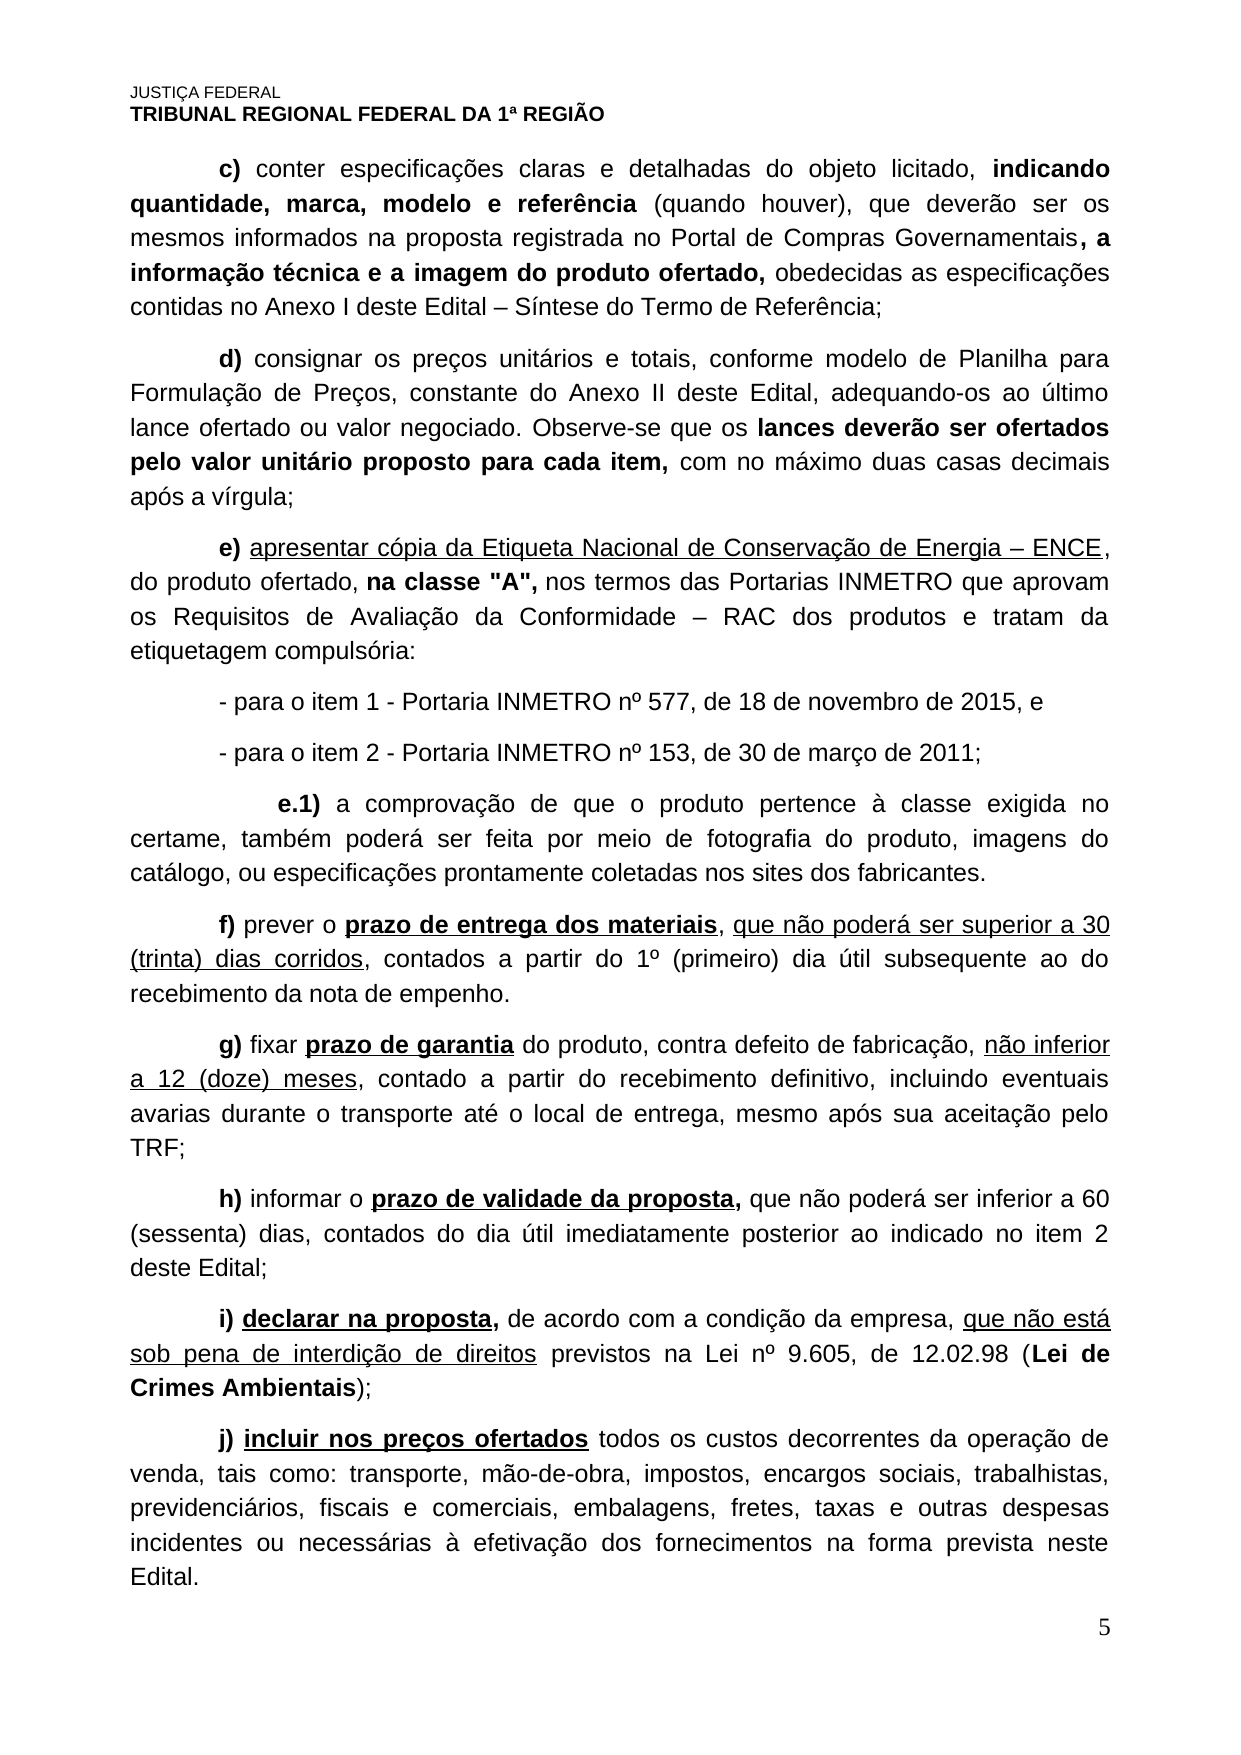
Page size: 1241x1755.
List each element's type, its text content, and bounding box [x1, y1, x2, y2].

text c) conter especificações claras e detalhadas do objeto licitado, indicando quantidade, marca, modelo e referência (quando houver), que deverão ser os mesmos informados na proposta registrada no Portal de Compras Governamentais, a informação técnica e a imagem do produto ofertado, obedecidas as especificações contidas no Anexo I deste Edital – Síntese do Termo de Referência; [130, 154, 1110, 321]
text g) fixar prazo de garantia do produto, contra defeito de fabricação, não inferior a 12 (doze) meses, contado a partir do recebimento definitivo, incluindo eventuais avarias durante o transporte até o local de entrega, mesmo após sua aceitação pelo TRF; [130, 1090, 261, 1162]
list i) declarar na proposta, de acordo com a condição da empresa, que não está sob pena de interdição de direitos previstos na Lei nº 9.605, de 12.02.98 (Lei de Crimes Ambientais); [130, 1304, 1110, 1402]
text - para o item 1 - Portaria INMETRO nº 577, de 18 de novembro de 2015, e [130, 687, 261, 716]
text h) informar o prazo de validade da proposta, que não poderá ser inferior a 60 (sessenta) dias, contados do dia útil imediatamente posterior ao indicado no item 2 deste Edital; [938, 1184, 1110, 1282]
text - para o item 2 - Portaria INMETRO nº 153, de 30 de março de 2011; [938, 738, 1110, 767]
text e.1) a comprovação de que o produto pertence à classe exigida no certame, também poderá ser feita por meio de fotografia do produto, imagens do catálogo, ou especificações prontamente coletadas nos sites dos fabricantes. [938, 789, 1110, 887]
text e) apresentar cópia da Etiqueta Nacional de Conservação de Energia – ENCE, do produto ofertado, na classe "A", nos termos das Portarias INMETRO que aprovam os Requisitos de Avaliação da Conformidade – RAC dos produtos e tratam da etiquetagem compulsória: [130, 533, 1110, 665]
text f) prever o prazo de entrega dos materiais, que não poderá ser superior a 30 (trinta) dias corridos, contados a partir do 1º (primeiro) dia útil subsequente ao do recebimento da nota de empenho. [130, 909, 261, 969]
text g) fixar prazo de garantia do produto, contra defeito de fabricação, não inferior a 12 (doze) meses, contado a partir do recebimento definitivo, incluindo eventuais avarias durante o transporte até o local de entrega, mesmo após sua aceitação pelo TRF; [130, 1030, 261, 1089]
text g) fixar prazo de garantia do produto, contra defeito de fabricação, não inferior a 12 (doze) meses, contado a partir do recebimento definitivo, incluindo eventuais avarias durante o transporte até o local de entrega, mesmo após sua aceitação pelo TRF; [938, 1030, 1110, 1162]
text f) prever o prazo de entrega dos materiais, que não poderá ser superior a 30 (trinta) dias corridos, contados a partir do 1º (primeiro) dia útil subsequente ao do recebimento da nota de empenho. [938, 936, 1110, 1007]
text - para o item 2 - Portaria INMETRO nº 153, de 30 de março de 2011; [130, 738, 261, 767]
text h) informar o prazo de validade da proposta, que não poderá ser inferior a 60 (sessenta) dias, contados do dia útil imediatamente posterior ao indicado no item 2 deste Edital; [130, 1184, 261, 1282]
text j) incluir nos preços ofertados todos os custos decorrentes da operação de venda, tais como: transporte, mão-de-obra, impostos, encargos sociais, trabalhistas, previdenciários, fiscais e comerciais, embalagens, fretes, taxas e outras despesas incidentes ou necessárias à efetivação dos fornecimentos na forma prevista neste Edital. [130, 1424, 1110, 1591]
text - para o item 1 - Portaria INMETRO nº 577, de 18 de novembro de 2015, e [938, 687, 1110, 716]
text f) prever o prazo de entrega dos materiais, que não poderá ser superior a 30 (trinta) dias corridos, contados a partir do 1º (primeiro) dia útil subsequente ao do recebimento da nota de empenho. [938, 909, 1110, 935]
text f) prever o prazo de entrega dos materiais, que não poderá ser superior a 30 (trinta) dias corridos, contados a partir do 1º (primeiro) dia útil subsequente ao do recebimento da nota de empenho. [130, 970, 261, 1007]
text e.1) a comprovação de que o produto pertence à classe exigida no certame, também poderá ser feita por meio de fotografia do produto, imagens do catálogo, ou especificações prontamente coletadas nos sites dos fabricantes. [130, 789, 261, 887]
text d) consignar os preços unitários e totais, conforme modelo de Planilha para Formulação de Preços, constante do Anexo II deste Edital, adequando-os ao último lance ofertado ou valor negociado. Observe-se que os lances deverão ser ofertados pelo valor unitário proposto para cada item, com no máximo duas casas decimais após a vírgula; [130, 343, 1110, 510]
